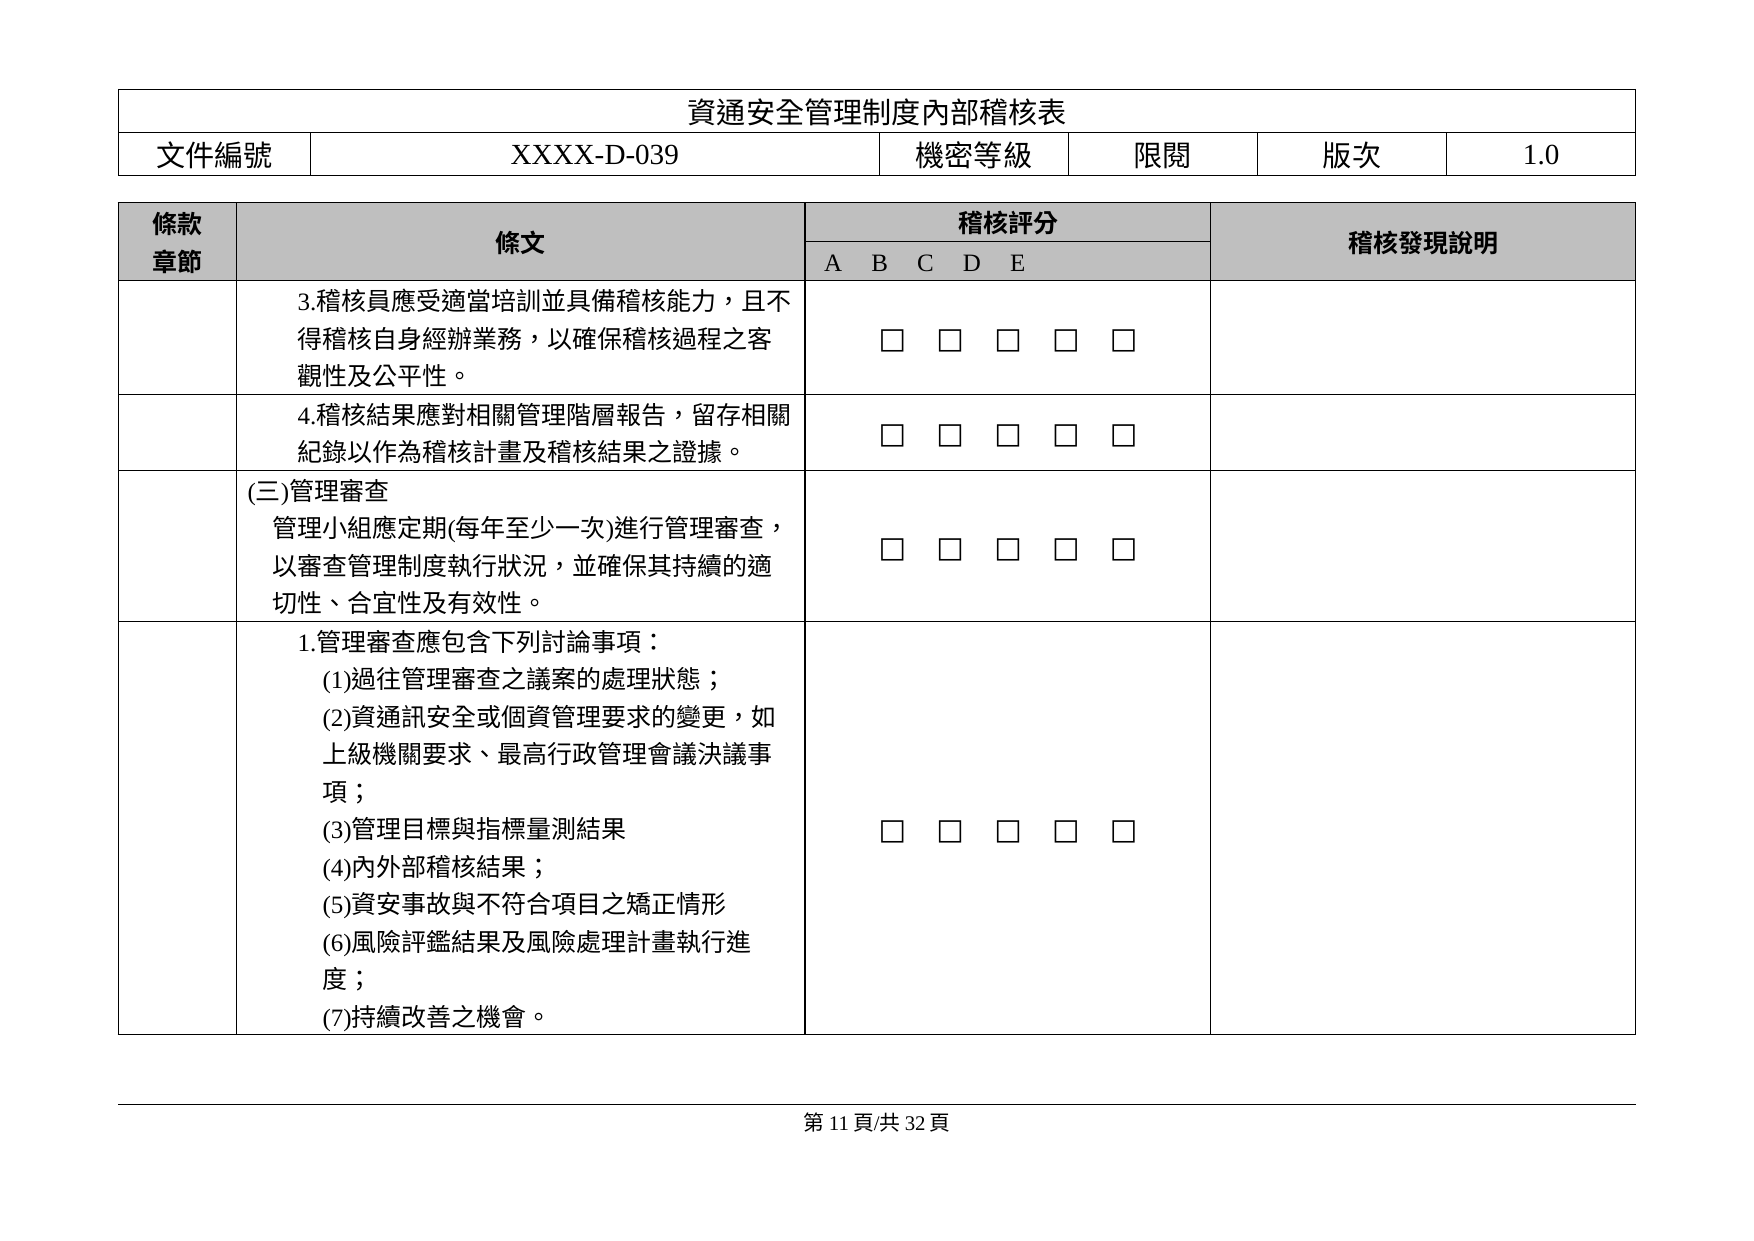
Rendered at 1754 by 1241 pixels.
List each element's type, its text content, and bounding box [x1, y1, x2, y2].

table_cell □ □ □ □ □ [806, 471, 1210, 621]
table_cell [1211, 281, 1635, 394]
table_cell [1211, 471, 1635, 621]
table_cell □ □ □ □ □ [806, 281, 1210, 394]
table_cell 4.稽核結果應對相關管理階層報告，留存相關紀錄以作為稽核計畫及稽核結果之證據。 [237, 395, 804, 470]
table_cell [119, 395, 236, 470]
table_header 條款 章節 [119, 203, 236, 280]
table_cell [1211, 622, 1635, 1034]
table_cell 1.管理審查應包含下列討論事項： (1)過往管理審查之議案的處理狀態； (2)資通訊安全或個資管理要求的變更，如上級機關要求、最高行政管理會議決議事項； (3)管理目標與指標量測結果 (4)內外部稽核結果； (5)資安事故與不符合項目之矯正情形 (6)風險評鑑結果及風險處理計畫執行進度； (7)持續改善之機會。 [237, 622, 804, 1034]
table_cell (三)管理審查 管理小組應定期(每年至少一次)進行管理審查，以審查管理制度執行狀況，並確保其持續的適切性、合宜性及有效性。 [237, 471, 804, 621]
table_header 稽核發現說明 [1211, 203, 1635, 280]
table_cell 3.稽核員應受適當培訓並具備稽核能力，且不得稽核自身經辦業務，以確保稽核過程之客觀性及公平性。 [237, 281, 804, 394]
table_cell [119, 471, 236, 621]
table_cell □ □ □ □ □ [806, 395, 1210, 470]
table_cell A B C D E [806, 242, 1210, 280]
table_cell [119, 281, 236, 394]
table_cell [1211, 395, 1635, 470]
table_cell □ □ □ □ □ [806, 622, 1210, 1034]
table_header 稽核評分 [806, 203, 1210, 241]
table_header 條文 [237, 203, 804, 280]
table_cell [119, 622, 236, 1034]
